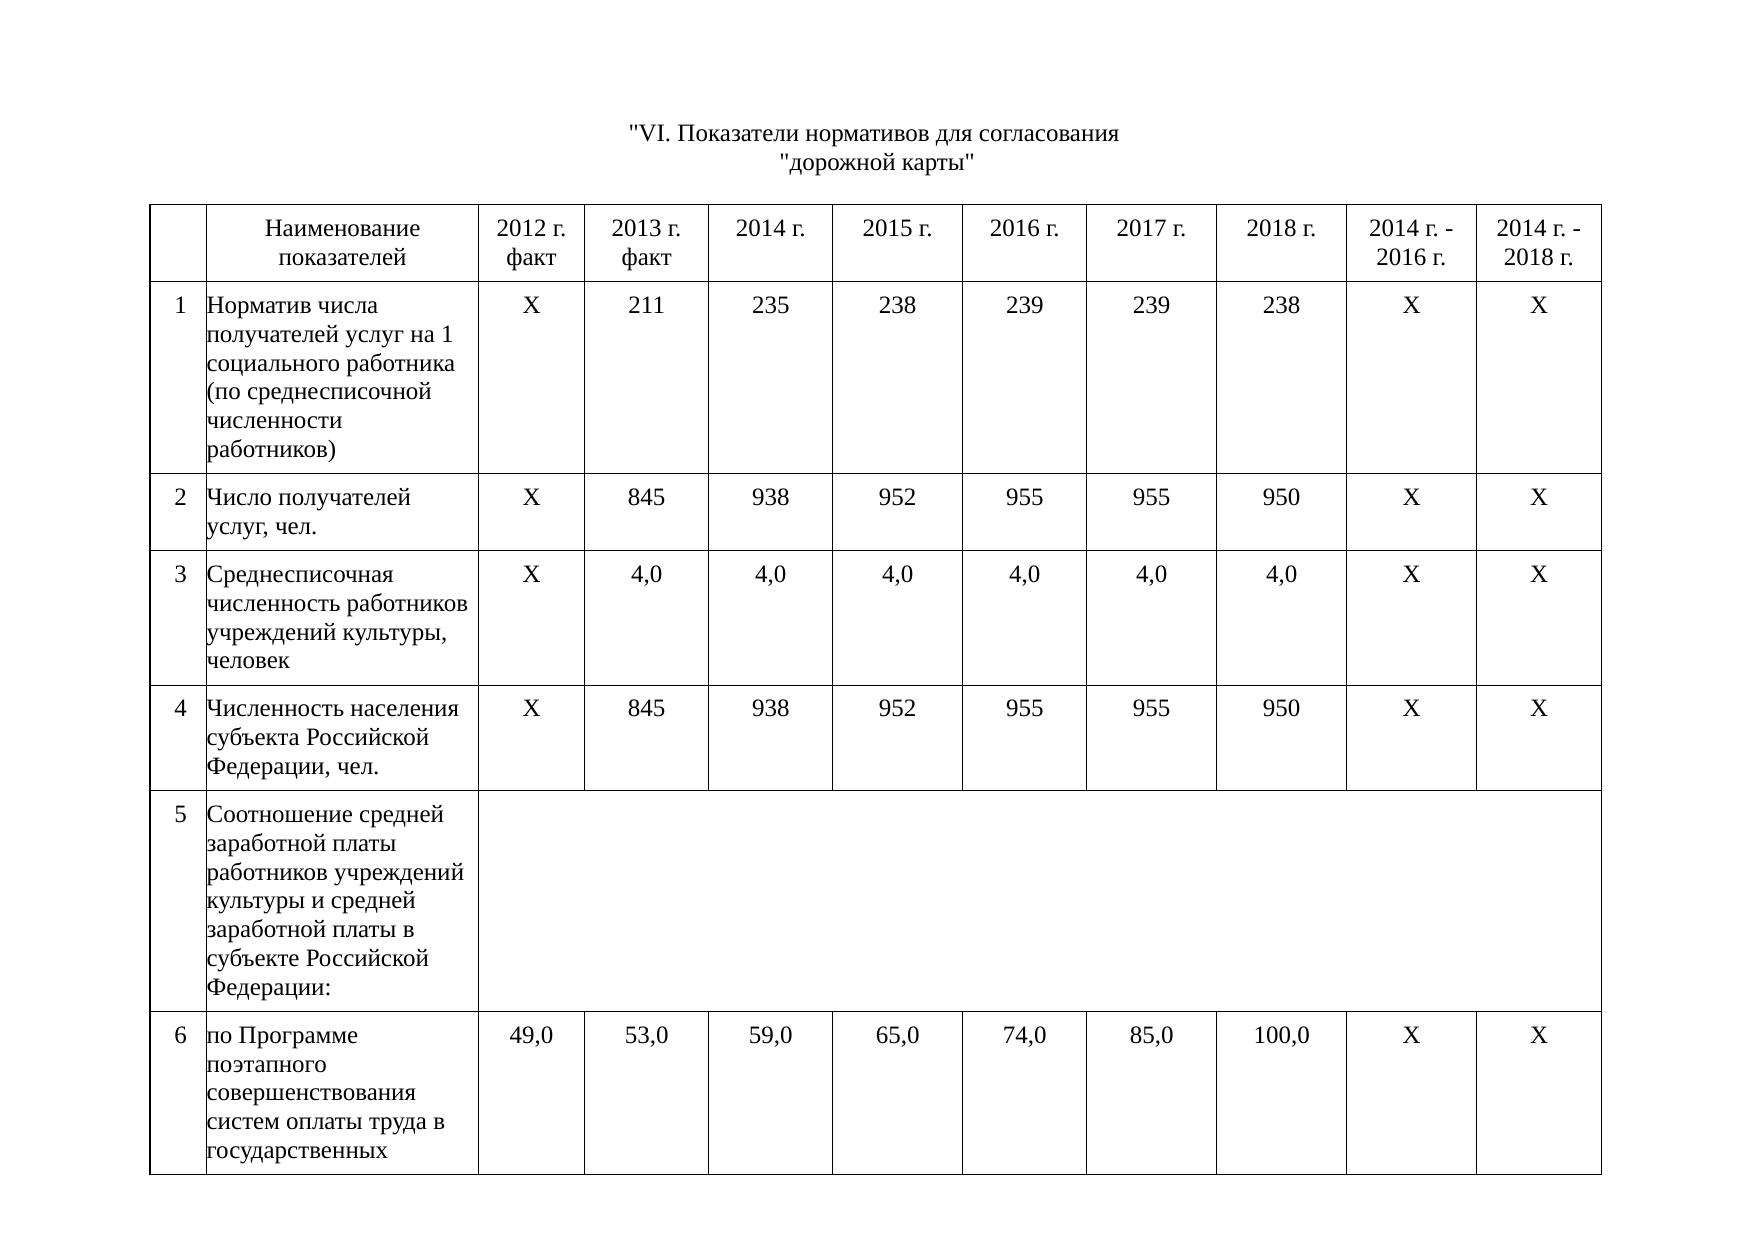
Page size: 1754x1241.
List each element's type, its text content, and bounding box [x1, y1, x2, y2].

table_header 2012 г. факт [479, 205, 584, 281]
table_header 2013 г. факт [585, 205, 708, 281]
table_cell 4,0 [1087, 551, 1216, 685]
table_cell 6 [151, 1012, 206, 1174]
table_cell 238 [1217, 282, 1346, 473]
table_cell X [1477, 1012, 1601, 1174]
table_cell X [479, 474, 584, 550]
table_cell X [1477, 474, 1601, 550]
table_cell 845 [585, 474, 708, 550]
table_header 2016 г. [963, 205, 1086, 281]
table_cell 85,0 [1087, 1012, 1216, 1174]
table_cell [479, 791, 1601, 1011]
table_cell X [1477, 282, 1601, 473]
table_cell X [1347, 282, 1476, 473]
table_header 2014 г. - 2018 г. [1477, 205, 1601, 281]
table_header 2014 г. [709, 205, 832, 281]
table_cell 235 [709, 282, 832, 473]
table_cell 3 [151, 551, 206, 685]
table_cell 239 [963, 282, 1086, 473]
table_cell 238 [833, 282, 962, 473]
table_cell Среднесписочная численность работников учреждений культуры, человек [207, 551, 478, 685]
table_header 2015 г. [833, 205, 962, 281]
table_cell Число получателей услуг, чел. [207, 474, 478, 550]
table_cell 845 [585, 686, 708, 790]
table_cell X [479, 282, 584, 473]
table_cell по Программе поэтапного совершенствования систем оплаты труда в государственных [207, 1012, 478, 1174]
table_cell 952 [833, 686, 962, 790]
table_cell Норматив числа получателей услуг на 1 социального работника (по среднесписочной численности работников) [207, 282, 478, 473]
table_cell 938 [709, 686, 832, 790]
table_cell X [1347, 551, 1476, 685]
table_cell 4 [151, 686, 206, 790]
table_cell 65,0 [833, 1012, 962, 1174]
text "дорожной карты" [150, 147, 1604, 176]
table_cell 59,0 [709, 1012, 832, 1174]
table_cell 4,0 [709, 551, 832, 685]
table_cell 4,0 [833, 551, 962, 685]
table_cell X [479, 686, 584, 790]
table_cell X [1347, 1012, 1476, 1174]
text "VI. Показатели нормативов для согласования [150, 118, 1604, 147]
table_cell 950 [1217, 686, 1346, 790]
table_cell 950 [1217, 474, 1346, 550]
table_cell Численность населения субъекта Российской Федерации, чел. [207, 686, 478, 790]
table_cell 2 [151, 474, 206, 550]
table_cell 955 [963, 474, 1086, 550]
table_header 2017 г. [1087, 205, 1216, 281]
table_header 2018 г. [1217, 205, 1346, 281]
table_cell 5 [151, 791, 206, 1011]
table_header Наименование показателей [207, 205, 478, 281]
table_cell X [1477, 551, 1601, 685]
table_cell 239 [1087, 282, 1216, 473]
table_cell 955 [963, 686, 1086, 790]
table_cell 4,0 [585, 551, 708, 685]
table_header [151, 205, 206, 281]
table_cell 1 [151, 282, 206, 473]
table_cell X [1347, 686, 1476, 790]
table_cell 74,0 [963, 1012, 1086, 1174]
table_cell X [1347, 474, 1476, 550]
table_cell 938 [709, 474, 832, 550]
table_cell 53,0 [585, 1012, 708, 1174]
table_cell 952 [833, 474, 962, 550]
table_cell 955 [1087, 686, 1216, 790]
table_cell 100,0 [1217, 1012, 1346, 1174]
table_cell 211 [585, 282, 708, 473]
table_cell Соотношение средней заработной платы работников учреждений культуры и средней заработной платы в субъекте Российской Федерации: [207, 791, 478, 1011]
table_cell X [1477, 686, 1601, 790]
table_cell 4,0 [963, 551, 1086, 685]
table_cell 955 [1087, 474, 1216, 550]
table_header 2014 г. - 2016 г. [1347, 205, 1476, 281]
table_cell 4,0 [1217, 551, 1346, 685]
table_cell X [479, 551, 584, 685]
table_cell 49,0 [479, 1012, 584, 1174]
